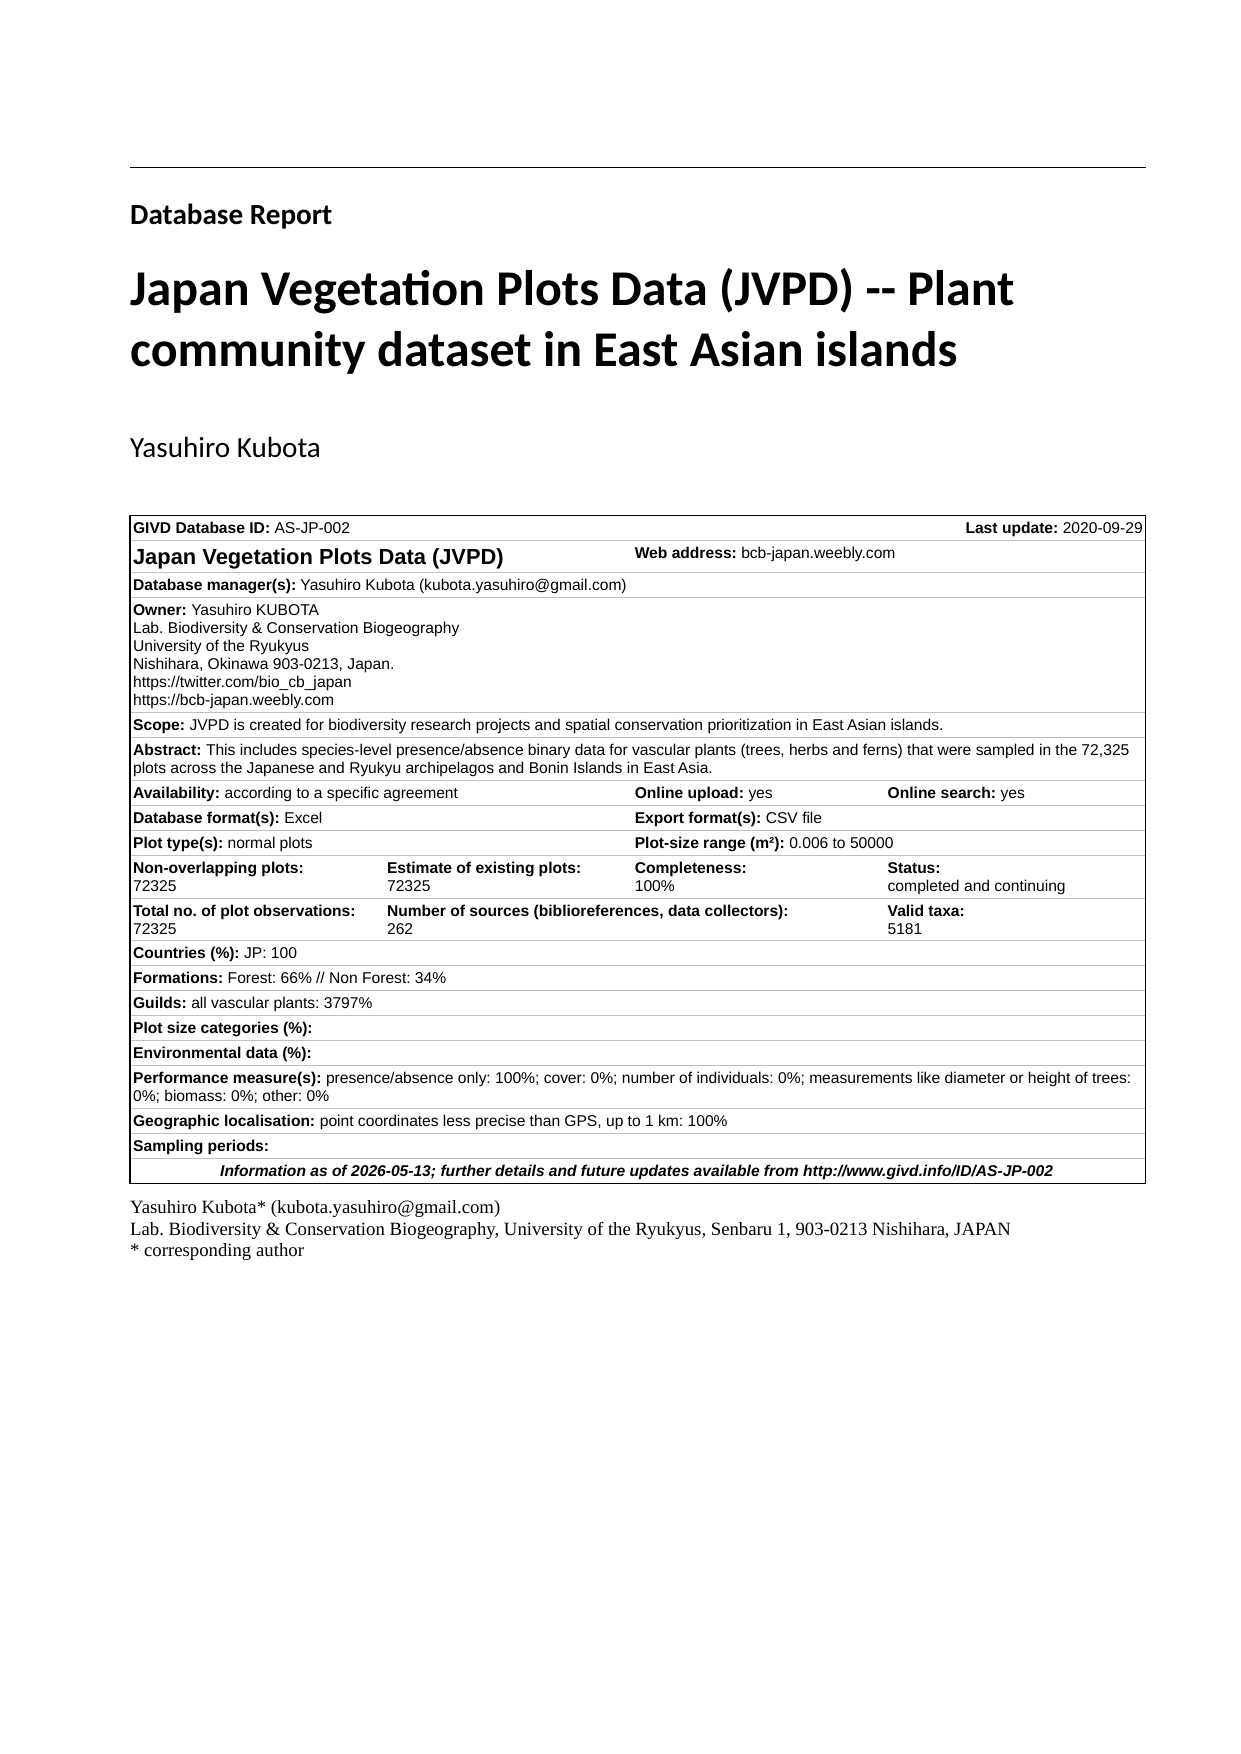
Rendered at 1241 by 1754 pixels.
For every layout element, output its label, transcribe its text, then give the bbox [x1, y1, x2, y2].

table_cell Non-overlapping plots: 72325 [131, 856, 384, 897]
text Yasuhiro Kubota [130, 429, 1146, 465]
table_cell Formations: Forest: 66% // Non Forest: 34% [131, 966, 1145, 990]
table_cell Database manager(s): Yasuhiro Kubota (kubota.yasuhiro@gmail.com) [131, 573, 1145, 597]
table_cell Estimate of existing plots: 72325 [384, 856, 632, 897]
table_cell Performance measure(s): presence/absence only: 100%; cover: 0%; number of individuals: 0%; measurements like diameter or height of trees: 0%; biomass: 0%; other: 0% [131, 1066, 1145, 1108]
table_cell Plot-size range (m²): 0.006 to 50000 [632, 831, 1145, 854]
text Yasuhiro Kubota* (kubota.yasuhiro@gmail.com) Lab. Biodiversity & Conservation Biogeography, University of the Ryukyus, Senbaru 1, 903-0213 Nishihara, JAPAN * corresponding author [130, 1196, 1146, 1261]
table_cell Total no. of plot observations: 72325 [131, 899, 384, 940]
table_cell Web address: bcb-japan.weebly.com [632, 541, 1145, 572]
table_cell Countries (%): JP: 100 [131, 941, 1145, 965]
table_cell Online upload: yes [632, 781, 884, 805]
table_cell Export format(s): CSV file [632, 806, 1145, 829]
table_cell Geographic localisation: point coordinates less precise than GPS, up to 1 km: 100% [131, 1109, 1145, 1133]
table_cell Owner: Yasuhiro KUBOTA Lab. Biodiversity & Conservation Biogeography University of the Ryukyus Nishihara, Okinawa 903-0213, Japan. https://twitter.com/bio_cb_japan https://bcb-japan.weebly.com [131, 598, 1145, 712]
table_cell Sampling periods: [131, 1134, 1145, 1157]
table_cell Plot size categories (%): [131, 1016, 1145, 1040]
table_cell Scope: JVPD is created for biodiversity research projects and spatial conservation prioritization in East Asian islands. [131, 713, 1145, 737]
table_cell Information as of 2026-05-13; further details and future updates available from http://www.givd.info/ID/AS-JP-002 [131, 1159, 1145, 1182]
table_cell Abstract: This includes species-level presence/absence binary data for vascular plants (trees, herbs and ferns) that were sampled in the 72,325 plots across the Japanese and Ryukyu archipelagos and Bonin Islands in East Asia. [131, 738, 1145, 780]
text Database Report [130, 196, 1146, 232]
table_cell Number of sources (biblioreferences, data collectors): 262 [384, 899, 884, 940]
table_cell Availability: according to a specific agreement [131, 781, 632, 805]
table_cell Database format(s): Excel [131, 806, 632, 829]
table_cell Status: completed and continuing [885, 856, 1145, 897]
table_cell Completeness: 100% [632, 856, 884, 897]
table_cell Environmental data (%): [131, 1041, 1145, 1065]
table_header GIVD Database ID: AS-JP-002 [131, 516, 944, 540]
table_cell Plot type(s): normal plots [131, 831, 632, 854]
table_header Last update: 2020-09-29 [944, 516, 1145, 540]
table_cell Online search: yes [885, 781, 1145, 805]
title Japan Vegetation Plots Data (JVPD) -- Plant community dataset in East Asian islands [130, 257, 1146, 379]
table_cell Valid taxa: 5181 [885, 899, 1145, 940]
table_cell Guilds: all vascular plants: 3797% [131, 991, 1145, 1015]
table_cell Japan Vegetation Plots Data (JVPD) [131, 541, 632, 572]
